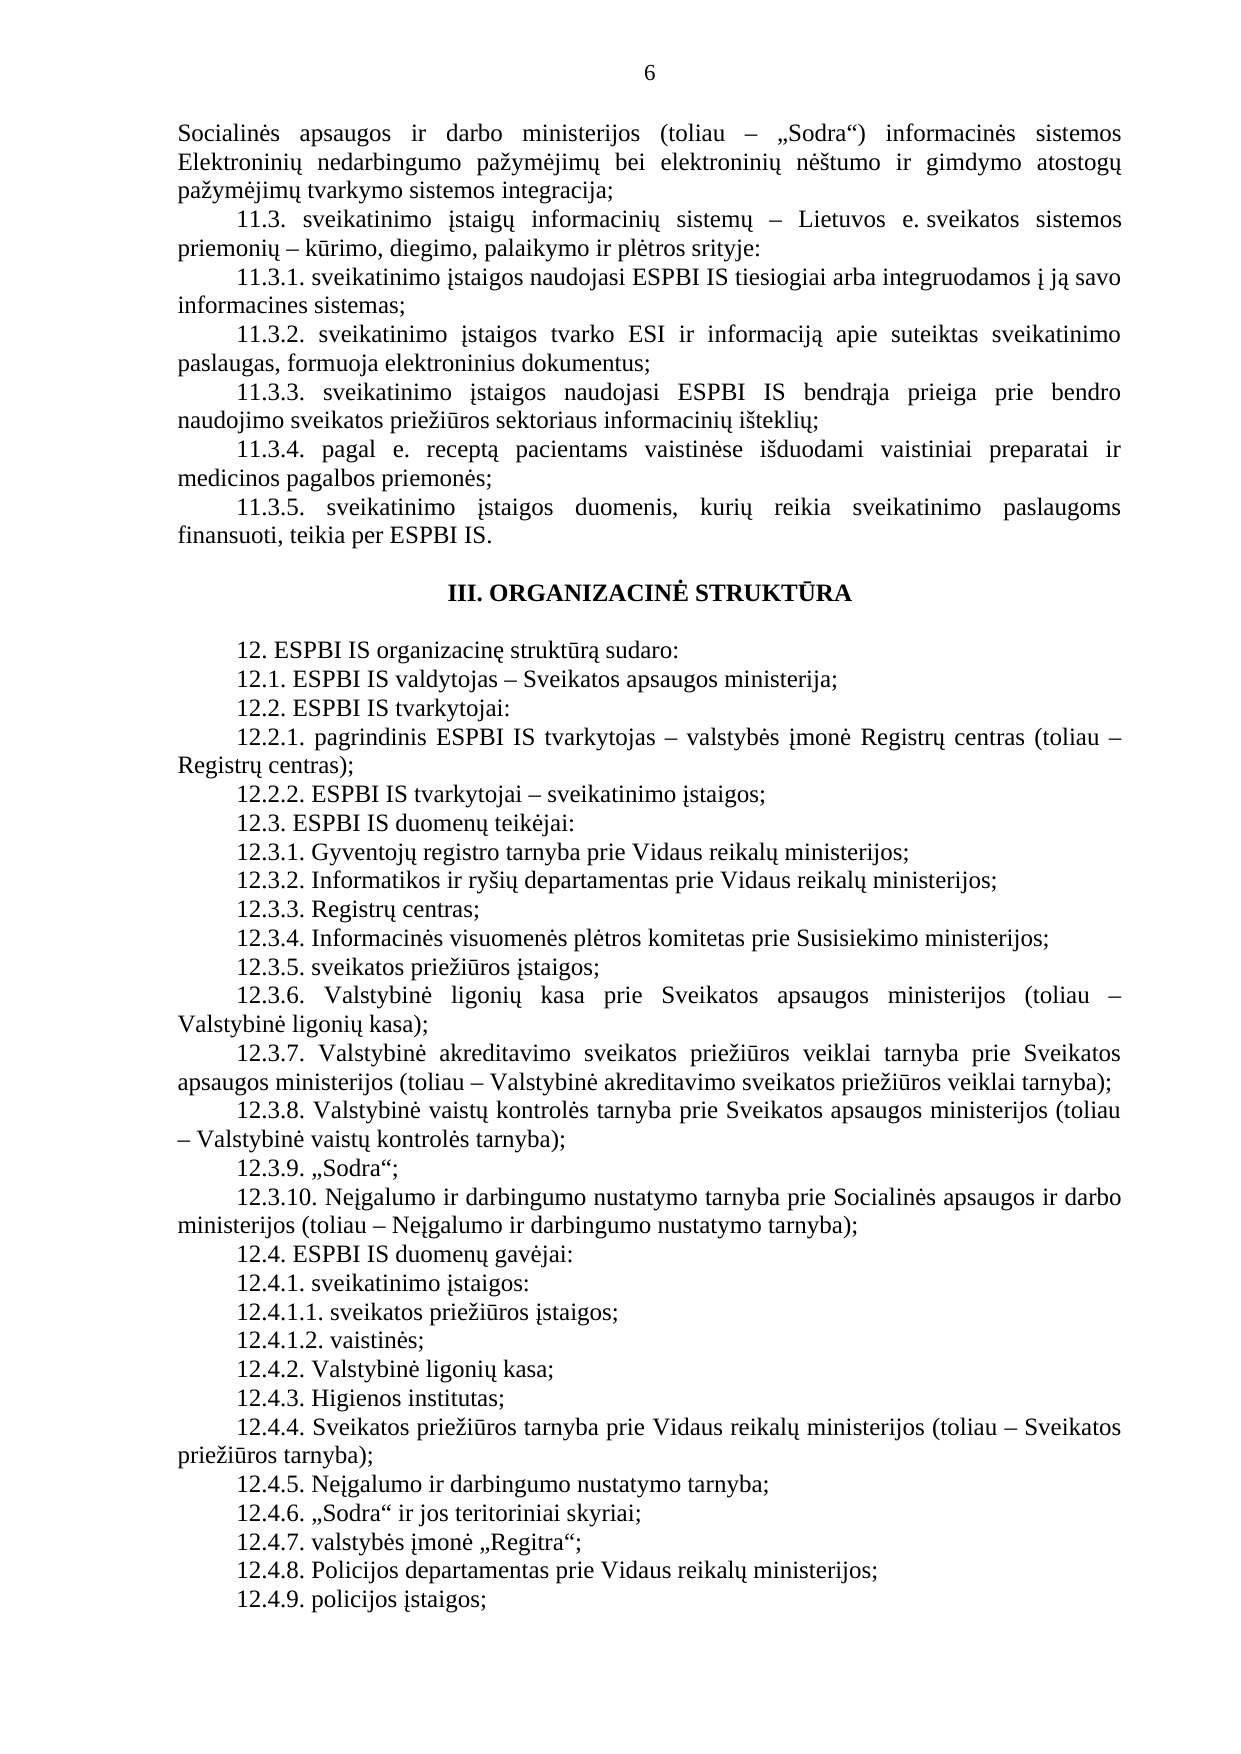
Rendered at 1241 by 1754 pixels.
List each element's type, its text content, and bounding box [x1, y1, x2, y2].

text 11.3.4. pagal e. receptą pacientams vaistinėse išduodami vaistiniai preparatai ir medicinos pagalbos priemonės; [177, 434, 1122, 492]
text III. ORGANIZACINĖ STRUKTŪRA [177, 578, 1122, 607]
text 12.1. ESPBI IS valdytojas – Sveikatos apsaugos ministerija; [177, 664, 1122, 693]
text 12.2. ESPBI IS tvarkytojai: [177, 693, 1122, 722]
text 12.4.1. sveikatinimo įstaigos: [177, 1268, 1122, 1297]
text 12.3. ESPBI IS duomenų teikėjai: [177, 808, 1122, 837]
text 11.3.1. sveikatinimo įstaigos naudojasi ESPBI IS tiesiogiai arba integruodamos į ją savo informacines sistemas; [177, 262, 1122, 319]
text 12.4.2. Valstybinė ligonių kasa; [177, 1354, 1122, 1383]
text 11.3.2. sveikatinimo įstaigos tvarko ESI ir informaciją apie suteiktas sveikatinimo paslaugas, formuoja elektroninius dokumentus; [177, 319, 1122, 377]
text 12.4.6. „Sodra“ ir jos teritoriniai skyriai; [177, 1498, 1122, 1527]
text 12.4.5. Neįgalumo ir darbingumo nustatymo tarnyba; [177, 1469, 1122, 1498]
text 11.3.5. sveikatinimo įstaigos duomenis, kurių reikia sveikatinimo paslaugoms finansuoti, teikia per ESPBI IS. [177, 492, 1122, 549]
text 12.3.6. Valstybinė ligonių kasa prie Sveikatos apsaugos ministerijos (toliau – Valstybinė ligonių kasa); [177, 981, 1122, 1038]
text 12.4. ESPBI IS duomenų gavėjai: [177, 1239, 1122, 1268]
text 12.4.9. policijos įstaigos; [177, 1584, 1122, 1613]
text 12.4.8. Policijos departamentas prie Vidaus reikalų ministerijos; [177, 1556, 1122, 1584]
text 12.3.9. „Sodra“; [177, 1153, 1122, 1182]
text 12.3.8. Valstybinė vaistų kontrolės tarnyba prie Sveikatos apsaugos ministerijos (toliau – Valstybinė vaistų kontrolės tarnyba); [177, 1096, 1122, 1153]
text 12.2.1. pagrindinis ESPBI IS tvarkytojas – valstybės įmonė Registrų centras (toliau – Registrų centras); [177, 722, 1122, 779]
text 12.3.10. Neįgalumo ir darbingumo nustatymo tarnyba prie Socialinės apsaugos ir darbo ministerijos (toliau – Neįgalumo ir darbingumo nustatymo tarnyba); [177, 1182, 1122, 1239]
text 12.3.3. Registrų centras; [177, 894, 1122, 923]
text 12.3.1. Gyventojų registro tarnyba prie Vidaus reikalų ministerijos; [177, 837, 1122, 866]
text 11.3.3. sveikatinimo įstaigos naudojasi ESPBI IS bendrąja prieiga prie bendro naudojimo sveikatos priežiūros sektoriaus informacinių išteklių; [177, 377, 1122, 434]
text 12.3.2. Informatikos ir ryšių departamentas prie Vidaus reikalų ministerijos; [177, 866, 1122, 894]
text 12.4.4. Sveikatos priežiūros tarnyba prie Vidaus reikalų ministerijos (toliau – Sveikatos priežiūros tarnyba); [177, 1412, 1122, 1469]
text Socialinės apsaugos ir darbo ministerijos (toliau – „Sodra“) informacinės sistemos Elektroninių nedarbingumo pažymėjimų bei elektroninių nėštumo ir gimdymo atostogų pažymėjimų tvarkymo sistemos integracija; [177, 118, 1122, 204]
text 12.3.7. Valstybinė akreditavimo sveikatos priežiūros veiklai tarnyba prie Sveikatos apsaugos ministerijos (toliau – Valstybinė akreditavimo sveikatos priežiūros veiklai tarnyba); [177, 1038, 1122, 1096]
text 11.3. sveikatinimo įstaigų informacinių sistemų – Lietuvos e. sveikatos sistemos priemonių – kūrimo, diegimo, palaikymo ir plėtros srityje: [177, 204, 1122, 262]
text 12.3.4. Informacinės visuomenės plėtros komitetas prie Susisiekimo ministerijos; [177, 923, 1122, 952]
text 12.4.1.1. sveikatos priežiūros įstaigos; [177, 1297, 1122, 1326]
text 12.4.1.2. vaistinės; [177, 1326, 1122, 1354]
text 12.4.7. valstybės įmonė „Regitra“; [177, 1527, 1122, 1556]
text 12. ESPBI IS organizacinę struktūrą sudaro: [177, 636, 1122, 664]
text 12.2.2. ESPBI IS tvarkytojai – sveikatinimo įstaigos; [177, 779, 1122, 808]
text 12.3.5. sveikatos priežiūros įstaigos; [177, 952, 1122, 981]
text 12.4.3. Higienos institutas; [177, 1383, 1122, 1412]
